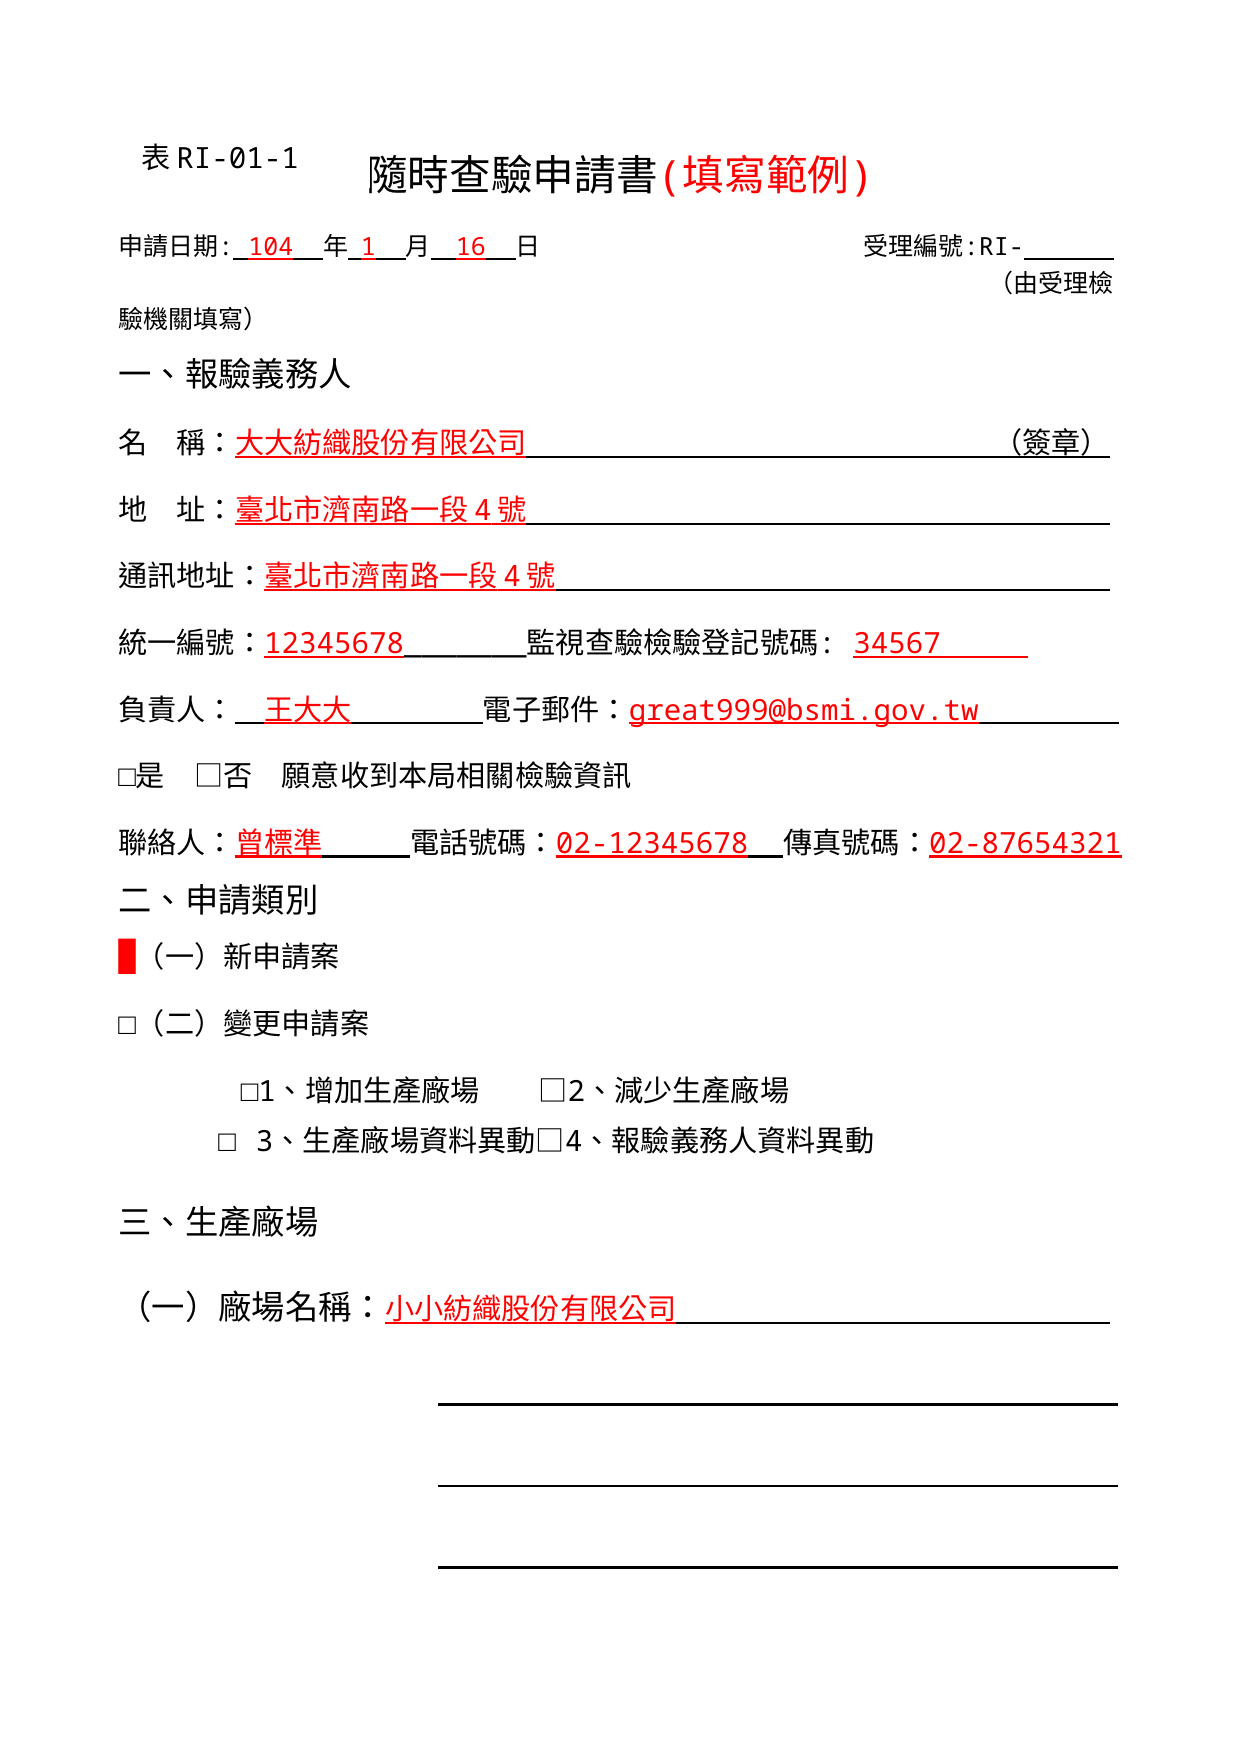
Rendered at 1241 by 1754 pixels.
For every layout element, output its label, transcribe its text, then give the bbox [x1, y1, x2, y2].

text （由受理檢驗機關填寫） [118, 263, 1122, 336]
text 負責人： 王大大 電子郵件：great999@bsmi.gov.tw [118, 686, 1122, 728]
text 隨時查驗申請書(填寫範例) [118, 142, 1122, 203]
text □是 □否 願意收到本局相關檢驗資訊 [118, 753, 1122, 795]
text 表RI-01-1 REV.02 [141, 135, 355, 180]
text （一）廠場名稱：小小紡織股份有限公司 [118, 1281, 1122, 1329]
text 三、生產廠場 [118, 1196, 1122, 1244]
text 申請日期: 104 年 1 月 16 日 受理編號:RI- [118, 227, 1122, 263]
text □1、增加生產廠場 □2、減少生產廠場 [118, 1067, 1122, 1109]
text 通訊地址：臺北市濟南路一段4號 [118, 553, 1122, 595]
list 3、生產廠場資料異動□4、報驗義務人資料異動 [218, 1122, 1122, 1159]
text 地 址：臺北市濟南路一段4號 [118, 486, 1122, 529]
text 名 稱：大大紡織股份有限公司 （簽章） [118, 420, 1122, 462]
text █（一）新申請案 [118, 934, 1122, 976]
text 一、報驗義務人 [118, 348, 1122, 396]
text 二、申請類別 [118, 874, 1122, 922]
text 統一編號：12345678_______監視查驗檢驗登記號碼: 34567 [118, 619, 1122, 662]
text 聯絡人：曾標準 電話號碼：02-12345678 傳真號碼：02-87654321 [118, 819, 1122, 862]
text □（二）變更申請案 [118, 1001, 1122, 1043]
